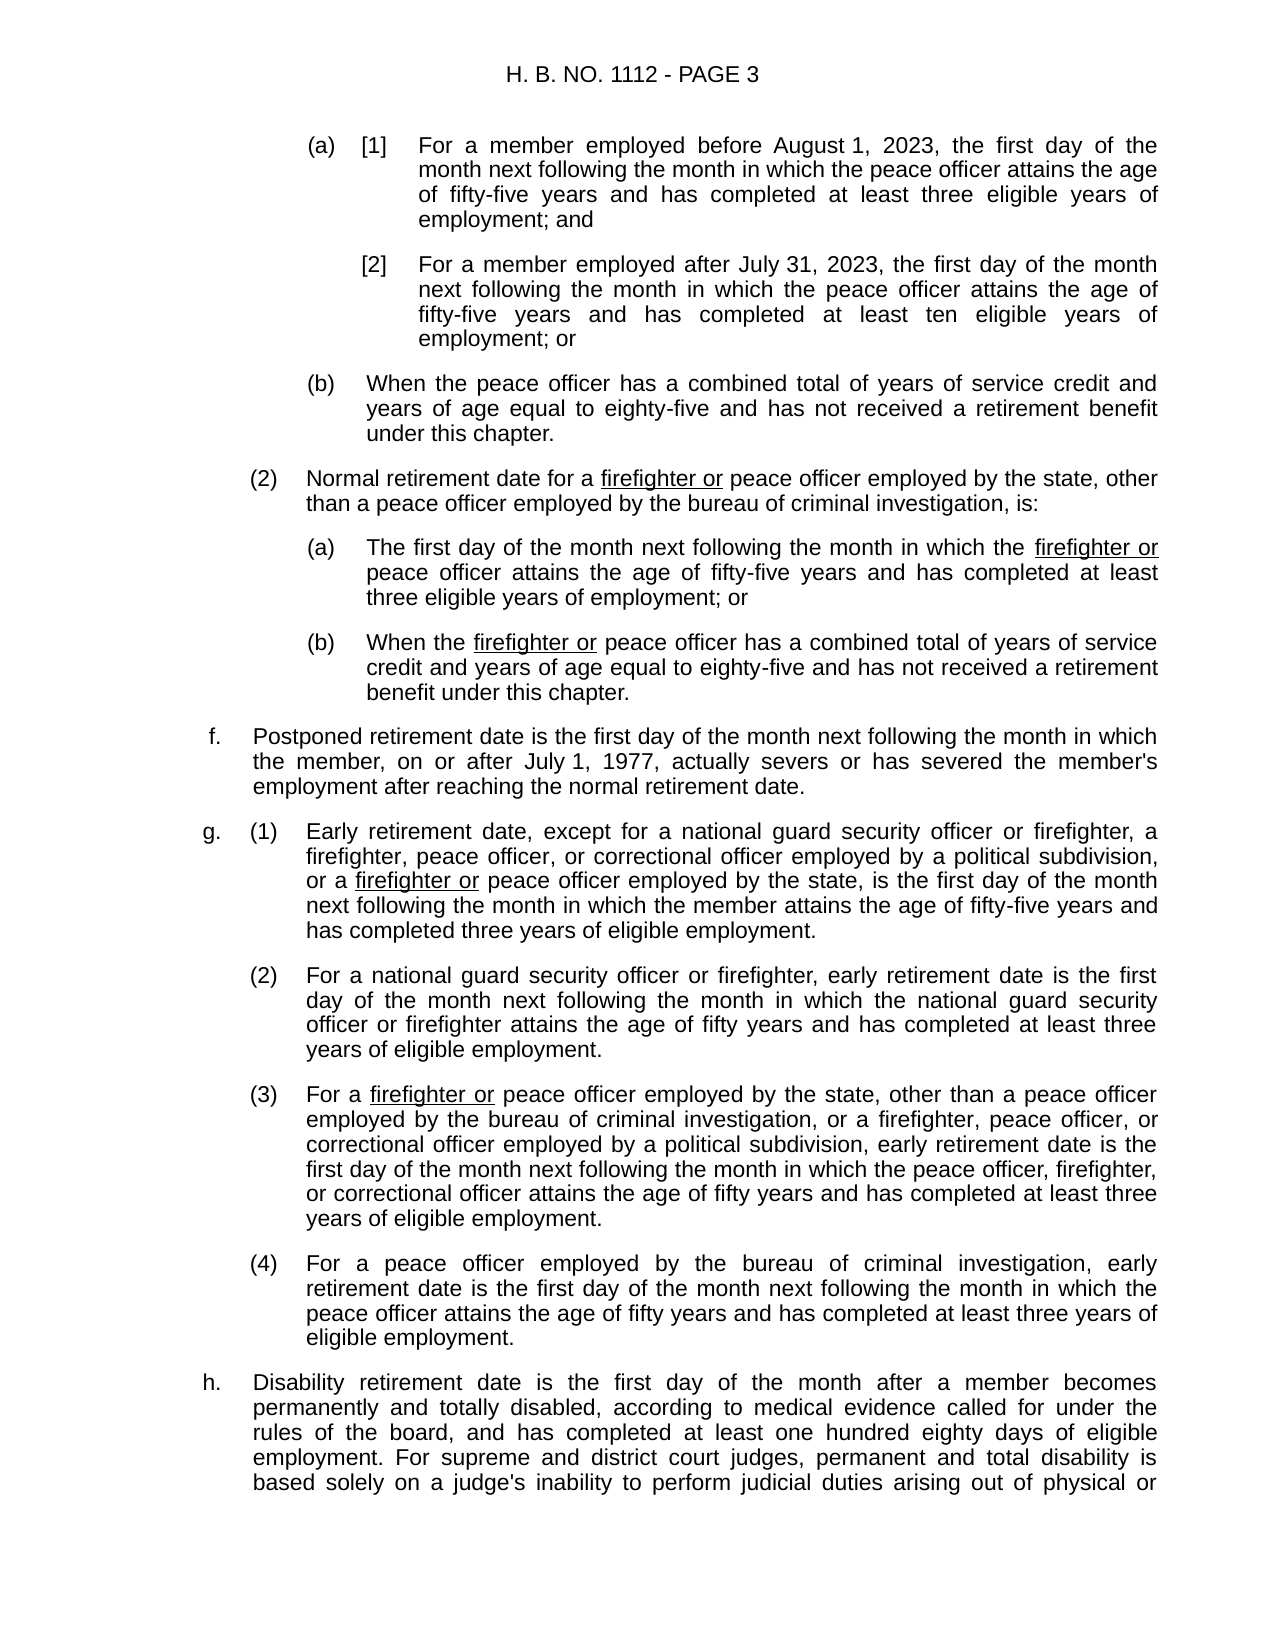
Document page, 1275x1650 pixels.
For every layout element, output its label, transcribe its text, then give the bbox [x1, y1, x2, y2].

text (a) The first day of the month next following the month in which the firefighter or peace officer attains the age of fifty‑five years and has completed at least three eligible years of employment; or [106, 536, 1158, 610]
text (2) For a national guard security officer or firefighter, early retirement date is the first day of the month next following the month in which the national guard security officer or firefighter attains the age of fifty years and has completed at least three years of eligible employment. [106, 963, 1158, 1063]
text [2] For a member employed after July 31, 2023, the first day of the month next following the month in which the peace officer attains the age of fifty‑five years and has completed at least ten eligible years of employment; or [106, 253, 1158, 352]
text (b) When the firefighter or peace officer has a combined total of years of service credit and years of age equal to eighty‑five and has not received a retirement benefit under this chapter. [106, 631, 1158, 705]
text (3) For a firefighter or peace officer employed by the state, other than a peace officer employed by the bureau of criminal investigation, or a firefighter, peace officer, or correctional officer employed by a political subdivision, early retirement date is the first day of the month next following the month in which the peace officer, firefighter, or correctional officer attains the age of fifty years and has completed at least three years of eligible employment. [106, 1083, 1158, 1232]
text (b) When the peace officer has a combined total of years of service credit and years of age equal to eighty‑five and has not received a retirement benefit under this chapter. [106, 372, 1158, 446]
text g. (1) Early retirement date, except for a national guard security officer or firefighter, a firefighter, peace officer, or correctional officer employed by a political subdivision, or a firefighter or peace officer employed by the state, is the first day of the month next following the month in which the member attains the age of fifty‑five years and has completed three years of eligible employment. [106, 819, 1158, 943]
text (4) For a peace officer employed by the bureau of criminal investigation, early retirement date is the first day of the month next following the month in which the peace officer attains the age of fifty years and has completed at least three years of eligible employment. [106, 1252, 1158, 1351]
text f. Postponed retirement date is the first day of the month next following the month in which the member, on or after July 1, 1977, actually severs or has severed the member's employment after reaching the normal retirement date. [106, 725, 1158, 799]
text (a) [1] For a member employed before August 1, 2023, the first day of the month next following the month in which the peace officer attains the age of fifty‑five years and has completed at least three eligible years of employment; and [106, 133, 1158, 232]
text (2) Normal retirement date for a firefighter or peace officer employed by the state, other than a peace officer employed by the bureau of criminal investigation, is: [106, 466, 1158, 516]
text h. Disability retirement date is the first day of the month after a member becomes permanently and totally disabled, according to medical evidence called for under the rules of the board, and has completed at least one hundred eighty days of eligible employment. For supreme and district court judges, permanent and total disability is based solely on a judge's inability to perform judicial duties arising out of physical or [106, 1371, 1158, 1495]
